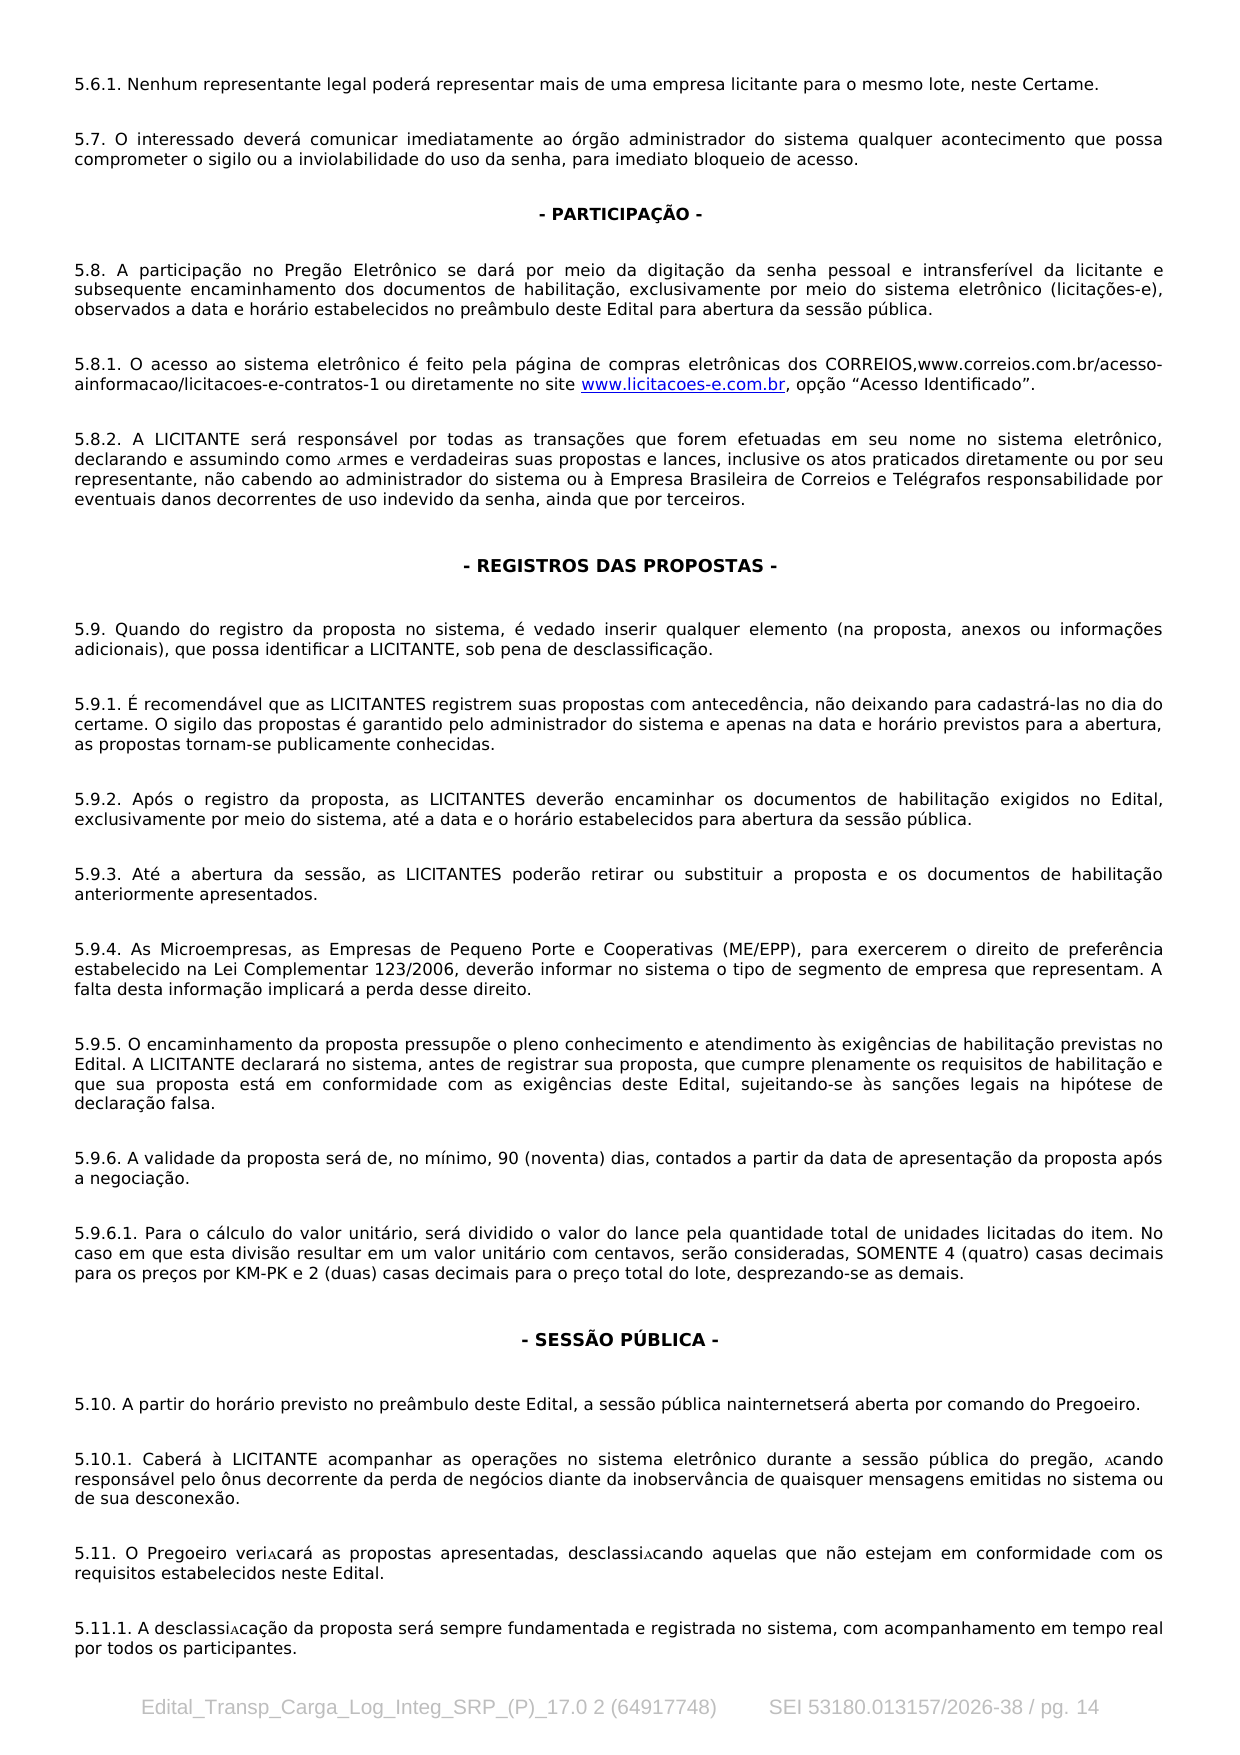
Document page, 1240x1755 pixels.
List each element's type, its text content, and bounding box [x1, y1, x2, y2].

text 5.8.1. O acesso ao sistema eletrônico é feito pela página de compras eletrônicas dos CORREIOS,www.correios.com.br/acesso-ainformacao/licitacoes-e-contratos-1 ou diretamente no site www.licitacoes-e.com.br, opção “Acesso Identificado”. [74, 355, 1164, 394]
text 5.9.6. A validade da proposta será de, no mínimo, 90 (noventa) dias, contados a partir da data de apresentação da proposta após a negociação. [74, 1149, 1164, 1188]
text 5.9.2. Após o registro da proposta, as LICITANTES deverão encaminhar os documentos de habilitação exigidos no Edital, exclusivamente por meio do sistema, até a data e o horário estabelecidos para abertura da sessão pública. [74, 790, 1164, 829]
text 5.6.1. Nenhum representante legal poderá representar mais de uma empresa licitante para o mesmo lote, neste Certame. [74, 75, 1164, 94]
subtitle - PARTICIPAÇÃO - [71, 205, 1170, 224]
text 5.9.3. Até a abertura da sessão, as LICITANTES poderão retirar ou substituir a proposta e os documentos de habilitação anteriormente apresentados. [74, 865, 1164, 904]
text 5.8. A participação no Pregão Eletrônico se dará por meio da digitação da senha pessoal e intransferível da licitante e subsequente encaminhamento dos documentos de habilitação, exclusivamente por meio do sistema eletrônico (licitações-e), observados a data e horário estabelecidos no preâmbulo deste Edital para abertura da sessão pública. [74, 260, 1164, 319]
text 5.11.1. A desclassicação da proposta será sempre fundamentada e registrada no sistema, com acompanhamento em tempo real por todos os participantes. [74, 1619, 1164, 1658]
text 5.9.1. É recomendável que as LICITANTES registrem suas propostas com antecedência, não deixando para cadastrá-las no dia do certame. O sigilo das propostas é garantido pelo administrador do sistema e apenas na data e horário previstos para a abertura, as propostas tornam-se publicamente conhecidas. [74, 695, 1164, 754]
subtitle - REGISTROS DAS PROPOSTAS - [76, 556, 1164, 576]
text 5.7. O interessado deverá comunicar imediatamente ao órgão administrador do sistema qualquer acontecimento que possa comprometer o sigilo ou a inviolabilidade do uso da senha, para imediato bloqueio de acesso. [74, 130, 1164, 169]
text 5.9. Quando do registro da proposta no sistema, é vedado inserir qualquer elemento (na proposta, anexos ou informações adicionais), que possa identificar a LICITANTE, sob pena de desclassificação. [74, 620, 1164, 659]
text 5.10.1. Caberá à LICITANTE acompanhar as operações no sistema eletrônico durante a sessão pública do pregão, cando responsável pelo ônus decorrente da perda de negócios diante da inobservância de quaisquer mensagens emitidas no sistema ou de sua desconexão. [74, 1449, 1164, 1509]
text 5.11. O Pregoeiro vericará as propostas apresentadas, desclassicando aquelas que não estejam em conformidade com os requisitos estabelecidos neste Edital. [74, 1544, 1164, 1583]
text 5.9.6.1. Para o cálculo do valor unitário, será dividido o valor do lance pela quantidade total de unidades licitadas do item. No caso em que esta divisão resultar em um valor unitário com centavos, serão consideradas, SOMENTE 4 (quatro) casas decimais para os preços por KM-PK e 2 (duas) casas decimais para o preço total do lote, desprezando-se as demais. [74, 1224, 1164, 1283]
text 5.9.4. As Microempresas, as Empresas de Pequeno Porte e Cooperativas (ME/EPP), para exercerem o direito de preferência estabelecido na Lei Complementar 123/2006, deverão informar no sistema o tipo de segmento de empresa que representam. A falta desta informação implicará a perda desse direito. [74, 940, 1164, 999]
text 5.8.2. A LICITANTE será responsável por todas as transações que forem efetuadas em seu nome no sistema eletrônico, declarando e assumindo como rmes e verdadeiras suas propostas e lances, inclusive os atos praticados diretamente ou por seu representante, não cabendo ao administrador do sistema ou à Empresa Brasileira de Correios e Telégrafos responsabilidade por eventuais danos decorrentes de uso indevido da senha, ainda que por terceiros. [74, 430, 1164, 509]
text 5.10. A partir do horário previsto no preâmbulo deste Edital, a sessão pública nainternetserá aberta por comando do Pregoeiro. [74, 1394, 1164, 1414]
text 5.9.5. O encaminhamento da proposta pressupõe o pleno conhecimento e atendimento às exigências de habilitação previstas no Edital. A LICITANTE declarará no sistema, antes de registrar sua proposta, que cumpre plenamente os requisitos de habilitação e que sua proposta está em conformidade com as exigências deste Edital, sujeitando-se às sanções legais na hipótese de declaração falsa. [74, 1034, 1164, 1114]
subtitle - SESSÃO PÚBLICA - [76, 1330, 1164, 1351]
